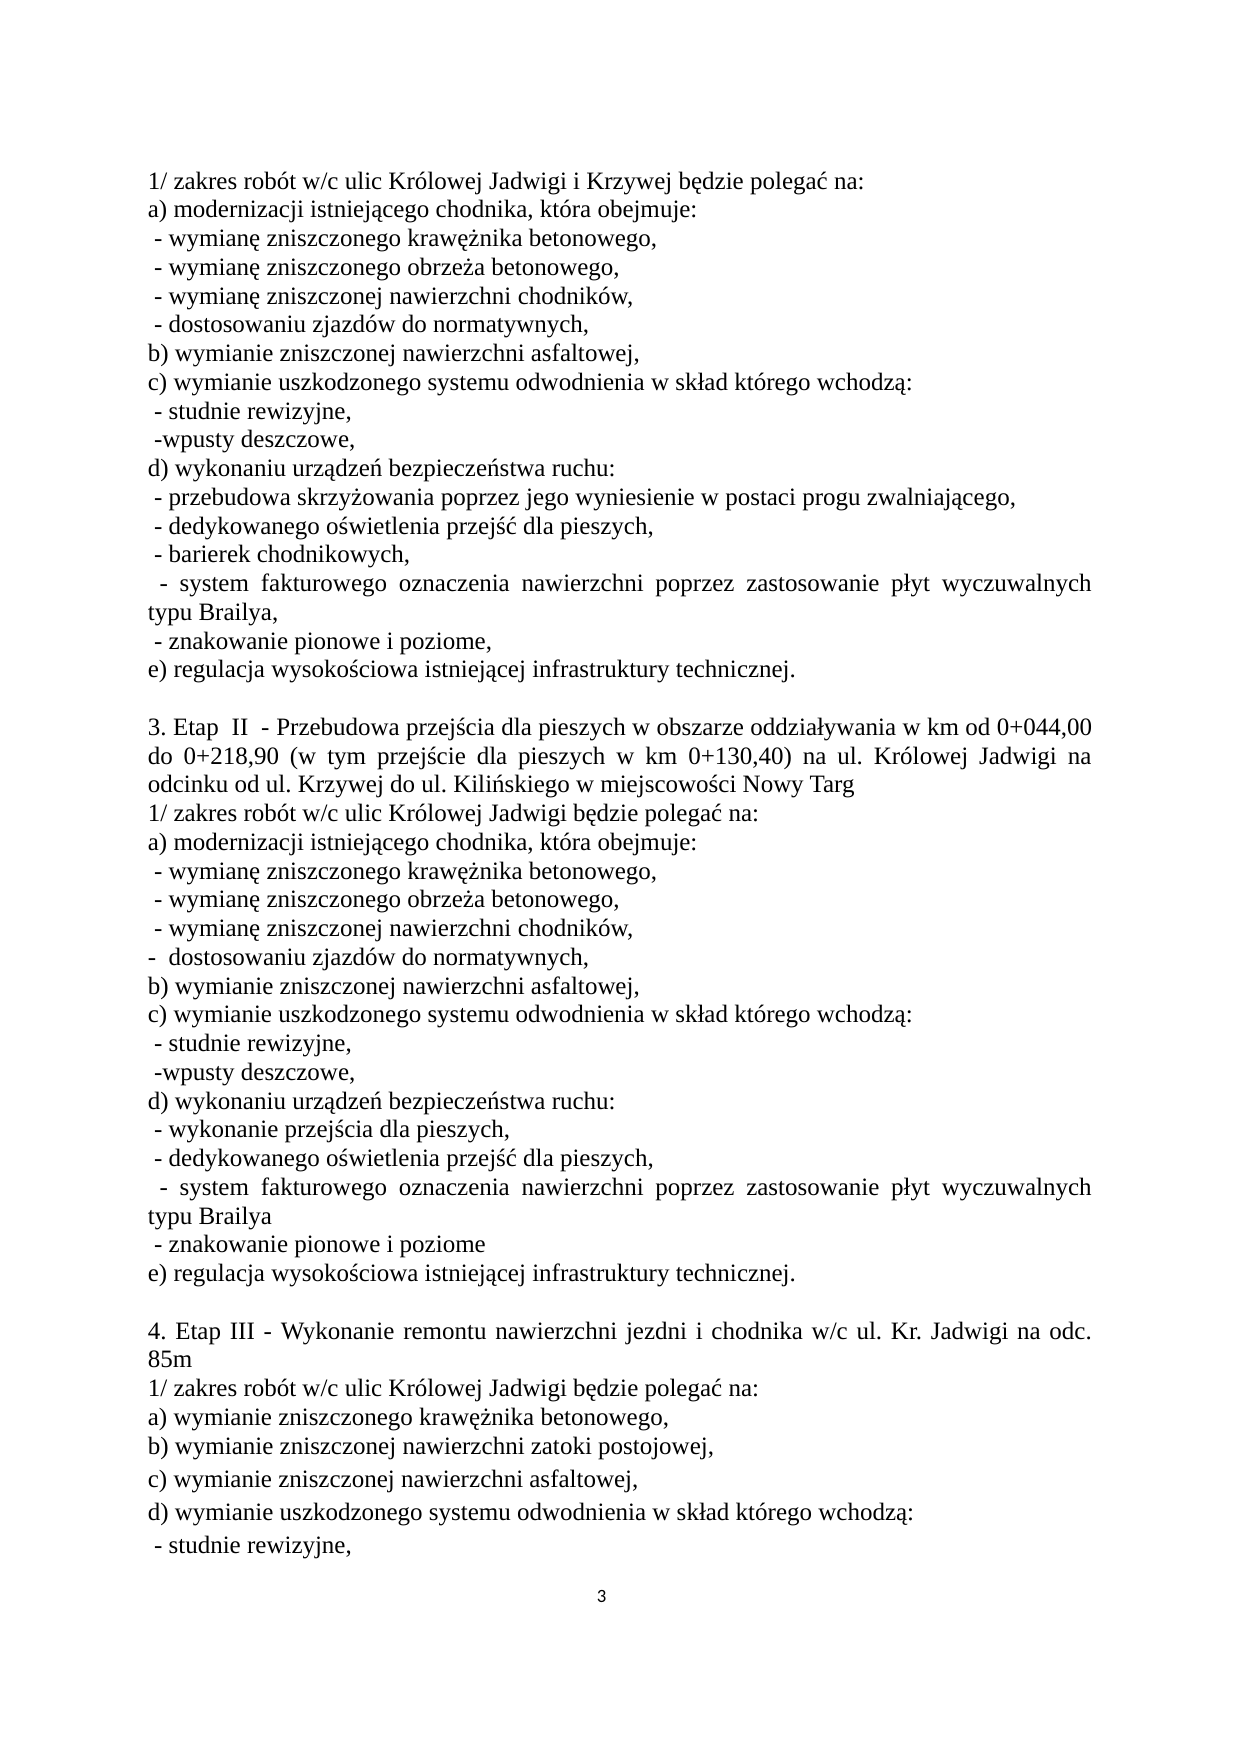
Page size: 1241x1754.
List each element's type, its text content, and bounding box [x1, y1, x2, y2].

text b) wymianie zniszczonej nawierzchni zatoki postojowej, [148, 1431, 1093, 1459]
list - system fakturowego oznaczenia nawierzchni poprzez zastosowanie płyt wyczuwalnych typu Brailya [148, 1172, 1093, 1229]
text 3. Etap II - Przebudowa przejścia dla pieszych w obszarze oddziaływania w km od 0+044,00 do 0+218,90 (w tym przejście dla pieszych w km 0+130,40) na ul. Królowej Jadwigi na odcinku od ul. Krzywej do ul. Kilińskiego w miejscowości Nowy Targ [148, 712, 1093, 798]
list -wpusty deszczowe, [148, 1057, 1093, 1086]
text d) wykonaniu urządzeń bezpieczeństwa ruchu: [148, 453, 1093, 482]
text a) wymianie zniszczonego krawężnika betonowego, [148, 1402, 1093, 1431]
text - wymianę zniszczonego obrzeża betonowego, [148, 252, 1093, 281]
text e) regulacja wysokościowa istniejącej infrastruktury technicznej. [148, 1258, 1093, 1287]
list - studnie rewizyjne, [148, 1028, 1093, 1057]
text - wymianę zniszczonego obrzeża betonowego, [148, 884, 1093, 913]
text c) wymianie zniszczonej nawierzchni asfaltowej, [148, 1464, 1093, 1493]
list - system fakturowego oznaczenia nawierzchni poprzez zastosowanie płyt wyczuwalnych typu Brailya, [148, 568, 1093, 626]
text - wymianę zniszczonego krawężnika betonowego, [148, 856, 1093, 884]
text a) modernizacji istniejącego chodnika, która obejmuje: [148, 194, 1093, 223]
text c) wymianie uszkodzonego systemu odwodnienia w skład którego wchodzą: [148, 999, 1093, 1028]
text 1/ zakres robót w/c ulic Królowej Jadwigi i Krzywej będzie polegać na: [148, 166, 1093, 194]
text b) wymianie zniszczonej nawierzchni asfaltowej, [148, 971, 1093, 999]
text - studnie rewizyjne, [148, 1530, 1093, 1559]
text 4. Etap III - Wykonanie remontu nawierzchni jezdni i chodnika w/c ul. Kr. Jadwigi na odc. 85m [148, 1316, 1093, 1373]
text - wymianę zniszczonej nawierzchni chodników, [148, 913, 1093, 942]
list - znakowanie pionowe i poziome, [148, 626, 1093, 654]
text e) regulacja wysokościowa istniejącej infrastruktury technicznej. [148, 654, 1093, 683]
text 1/ zakres robót w/c ulic Królowej Jadwigi będzie polegać na: [148, 798, 1093, 827]
text - dostosowaniu zjazdów do normatywnych, [148, 942, 1093, 971]
list - dedykowanego oświetlenia przejść dla pieszych, [148, 511, 1093, 539]
list - przebudowa skrzyżowania poprzez jego wyniesienie w postaci progu zwalniającego, [148, 482, 1093, 511]
text d) wymianie uszkodzonego systemu odwodnienia w skład którego wchodzą: [148, 1497, 1093, 1526]
text c) wymianie uszkodzonego systemu odwodnienia w skład którego wchodzą: [148, 367, 1093, 396]
list - znakowanie pionowe i poziome [148, 1229, 1093, 1258]
list - studnie rewizyjne, [148, 396, 1093, 424]
list - dedykowanego oświetlenia przejść dla pieszych, [148, 1143, 1093, 1172]
list - wykonanie przejścia dla pieszych, [148, 1114, 1093, 1143]
text d) wykonaniu urządzeń bezpieczeństwa ruchu: [148, 1086, 1093, 1114]
text - wymianę zniszczonego krawężnika betonowego, [148, 223, 1093, 252]
list -wpusty deszczowe, [148, 424, 1093, 453]
text - wymianę zniszczonej nawierzchni chodników, [148, 281, 1093, 309]
text b) wymianie zniszczonej nawierzchni asfaltowej, [148, 338, 1093, 367]
text - dostosowaniu zjazdów do normatywnych, [148, 309, 1093, 338]
list - barierek chodnikowych, [148, 539, 1093, 568]
text 1/ zakres robót w/c ulic Królowej Jadwigi będzie polegać na: [148, 1373, 1093, 1402]
text a) modernizacji istniejącego chodnika, która obejmuje: [148, 827, 1093, 856]
